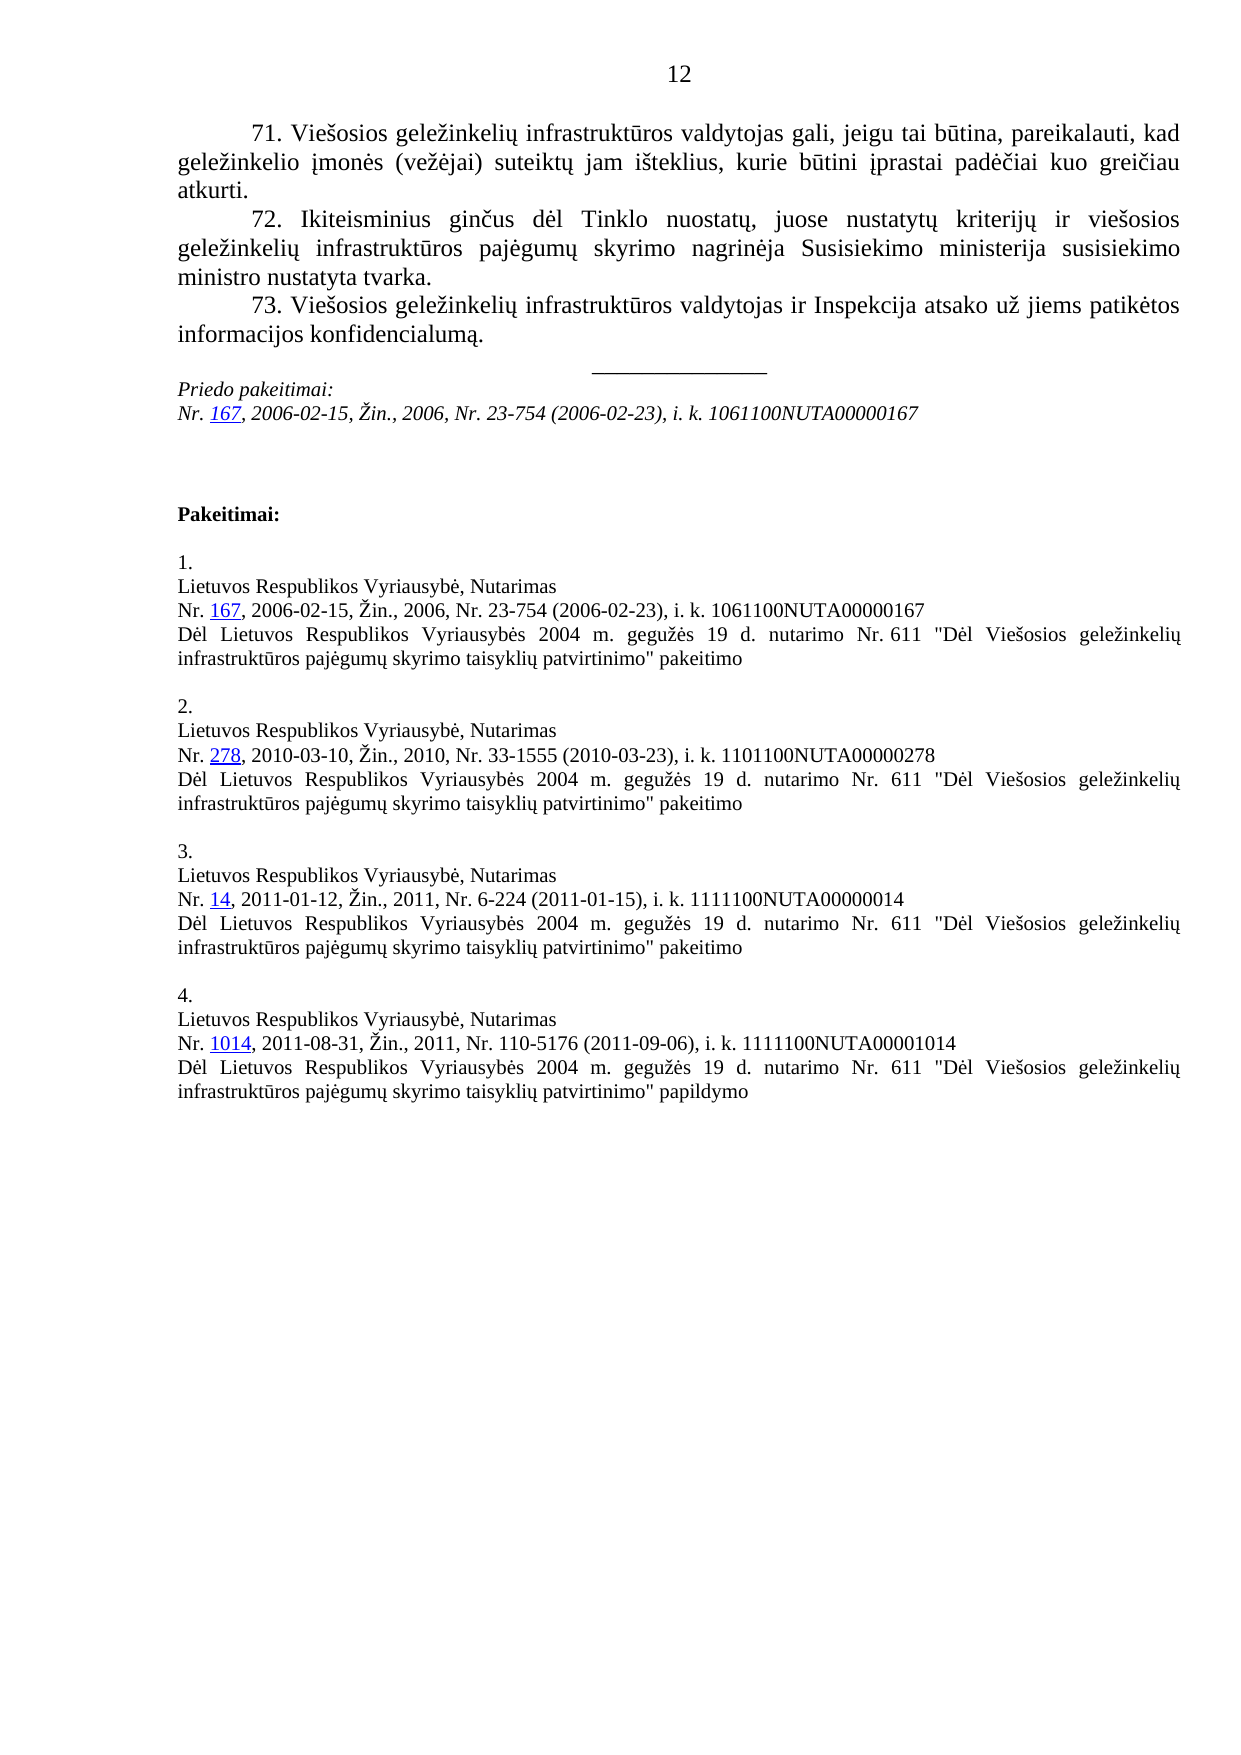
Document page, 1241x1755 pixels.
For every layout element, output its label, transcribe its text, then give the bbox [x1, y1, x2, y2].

text Dėl Lietuvos Respublikos Vyriausybės 2004 m. gegužės 19 d. nutarimo Nr. 611 "Dėl Viešosios geležinkelių infrastruktūros pajėgumų skyrimo taisyklių patvirtinimo" papildymo [177, 1055, 1181, 1103]
text Lietuvos Respublikos Vyriausybė, Nutarimas [177, 718, 1181, 742]
text Pakeitimai: [177, 502, 1181, 526]
text Dėl Lietuvos Respublikos Vyriausybės 2004 m. gegužės 19 d. nutarimo Nr. 611 "Dėl Viešosios geležinkelių infrastruktūros pajėgumų skyrimo taisyklių patvirtinimo" pakeitimo [177, 622, 1181, 670]
text 72. Ikiteisminius ginčus dėl Tinklo nuostatų, juose nustatytų kriterijų ir viešosios geležinkelių infrastruktūros pajėgumų skyrimo nagrinėja Susisiekimo ministerija susisiekimo ministro nustatyta tvarka. [177, 204, 1181, 291]
text Dėl Lietuvos Respublikos Vyriausybės 2004 m. gegužės 19 d. nutarimo Nr. 611 "Dėl Viešosios geležinkelių infrastruktūros pajėgumų skyrimo taisyklių patvirtinimo" pakeitimo [177, 911, 1181, 959]
text 3. [177, 839, 1181, 863]
text Dėl Lietuvos Respublikos Vyriausybės 2004 m. gegužės 19 d. nutarimo Nr. 611 "Dėl Viešosios geležinkelių infrastruktūros pajėgumų skyrimo taisyklių patvirtinimo" pakeitimo [177, 767, 1181, 815]
text 73. Viešosios geležinkelių infrastruktūros valdytojas ir Inspekcija atsako už jiems patikėtos informacijos konfidencialumą. [177, 291, 1181, 348]
text Nr. 278, 2010-03-10, Žin., 2010, Nr. 33-1555 (2010-03-23), i. k. 1101100NUTA00000278 [177, 742, 1181, 767]
text Nr. 14, 2011-01-12, Žin., 2011, Nr. 6-224 (2011-01-15), i. k. 1111100NUTA00000014 [177, 887, 1181, 911]
text Lietuvos Respublikos Vyriausybė, Nutarimas [177, 1007, 1181, 1031]
text Lietuvos Respublikos Vyriausybė, Nutarimas [177, 863, 1181, 887]
text ______________ [177, 348, 1181, 377]
text 4. [177, 983, 1181, 1007]
text Nr. 167, 2006-02-15, Žin., 2006, Nr. 23-754 (2006-02-23), i. k. 1061100NUTA00000167 [177, 401, 1181, 425]
text Nr. 167, 2006-02-15, Žin., 2006, Nr. 23-754 (2006-02-23), i. k. 1061100NUTA00000167 [177, 598, 1181, 622]
text 71. Viešosios geležinkelių infrastruktūros valdytojas gali, jeigu tai būtina, pareikalauti, kad geležinkelio įmonės (vežėjai) suteiktų jam išteklius, kurie būtini įprastai padėčiai kuo greičiau atkurti. [177, 118, 1181, 204]
text Nr. 1014, 2011-08-31, Žin., 2011, Nr. 110-5176 (2011-09-06), i. k. 1111100NUTA00001014 [177, 1031, 1181, 1055]
text Priedo pakeitimai: [177, 377, 1181, 401]
text Lietuvos Respublikos Vyriausybė, Nutarimas [177, 574, 1181, 598]
text 1. [177, 550, 1181, 574]
text 2. [177, 694, 1181, 718]
